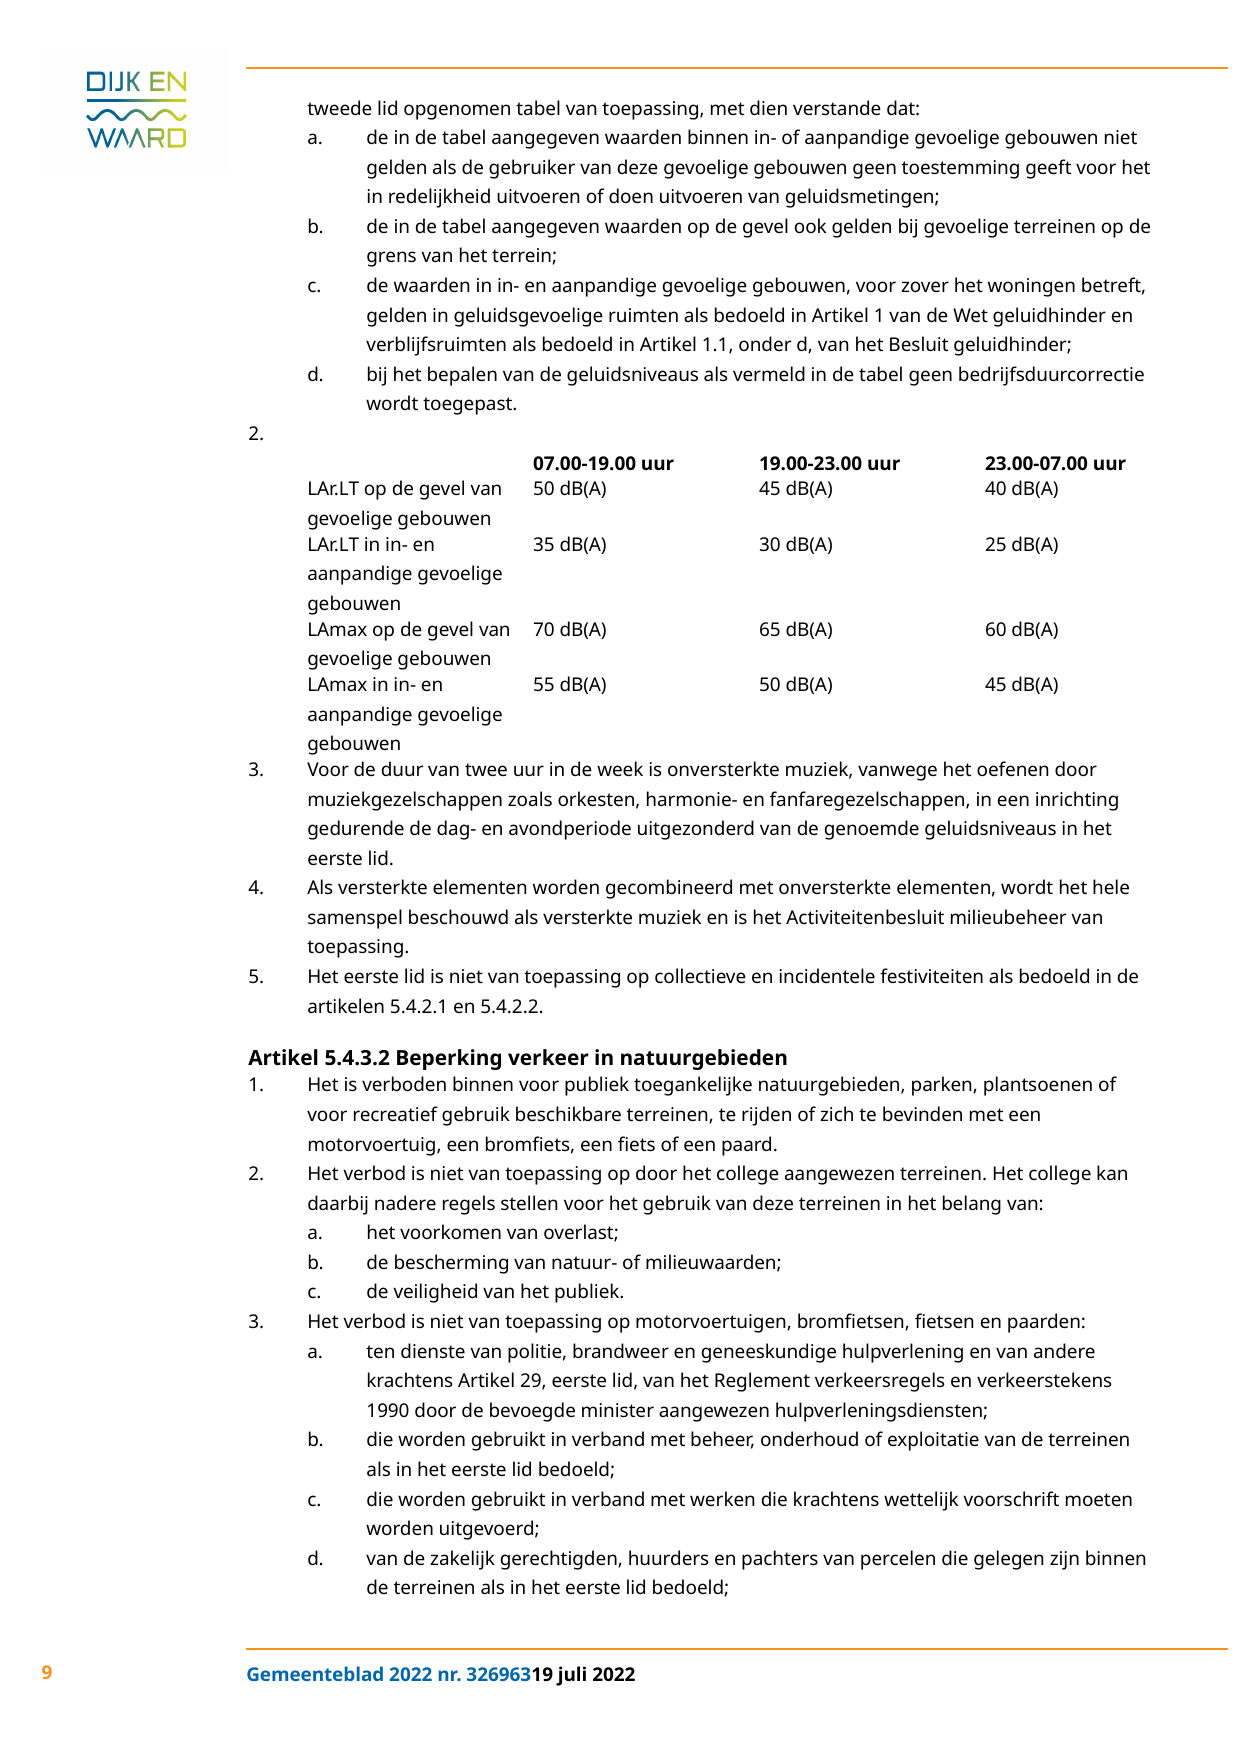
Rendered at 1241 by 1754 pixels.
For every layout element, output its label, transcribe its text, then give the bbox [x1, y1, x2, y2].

list bij het bepalen van de geluidsniveaus als vermeld in de tabel geen bedrijfsduurcorrectie wordt toegepast. [307, 361, 1152, 416]
table_cell LAmax in in- en aanpandige gevoelige gebouwen [307, 671, 533, 756]
list die worden gebruikt in verband met beheer, onderhoud of exploitatie van de terreinen als in het eerste lid bedoeld; [307, 1427, 1152, 1482]
table_header 19.00-23.00 uur [759, 450, 985, 476]
list de in de tabel aangegeven waarden op de gevel ook gelden bij gevoelige terreinen op de grens van het terrein; [307, 213, 1152, 268]
list Het verbod is niet van toepassing op door het college aangewezen terreinen. Het college kan daarbij nadere regels stellen voor het gebruik van deze terreinen in het belang van: [248, 1160, 1152, 1216]
table_header 23.00-07.00 uur [985, 450, 1211, 476]
list de in de tabel aangegeven waarden binnen in- of aanpandige gevoelige gebouwen niet gelden als de gebruiker van deze gevoelige gebouwen geen toestemming geeft voor het in redelijkheid uitvoeren of doen uitvoeren van geluidsmetingen; [307, 124, 1152, 209]
list Het eerste lid is niet van toepassing op collectieve en incidentele festiviteiten als bedoeld in de artikelen 5.4.2.1 en 5.4.2.2. [248, 963, 1152, 1018]
table_header [307, 450, 533, 476]
list Het is verboden binnen voor publiek toegankelijke natuurgebieden, parken, plantsoenen of voor recreatief gebruik beschikbare terreinen, te rijden of zich te bevinden met een motorvoertuig, een bromfiets, een fiets of een paard. [248, 1072, 1152, 1157]
table_cell 45 dB(A) [759, 476, 985, 531]
list de veiligheid van het publiek. [307, 1279, 1152, 1304]
text Artikel 5.4.3.2 Beperking verkeer in natuurgebieden [248, 1043, 1152, 1072]
list het voorkomen van overlast; [307, 1219, 1152, 1245]
list die worden gebruikt in verband met werken die krachtens wettelijk voorschrift moeten worden uitgevoerd; [307, 1486, 1152, 1541]
table_cell 35 dB(A) [533, 531, 759, 616]
table_cell 55 dB(A) [533, 671, 759, 756]
table_cell 25 dB(A) [985, 531, 1211, 616]
table_cell 30 dB(A) [759, 531, 985, 616]
list van de zakelijk gerechtigden, huurders en pachters van percelen die gelegen zijn binnen de terreinen als in het eerste lid bedoeld; [307, 1545, 1152, 1600]
table_cell 45 dB(A) [985, 671, 1211, 756]
table_cell 50 dB(A) [533, 476, 759, 531]
table_cell 65 dB(A) [759, 616, 985, 671]
table_cell 40 dB(A) [985, 476, 1211, 531]
table_header 07.00-19.00 uur [533, 450, 759, 476]
list de waarden in in- en aanpandige gevoelige gebouwen, voor zover het woningen betreft, gelden in geluidsgevoelige ruimten als bedoeld in Artikel 1 van de Wet geluidhinder en verblijfsruimten als bedoeld in Artikel 1.1, onder d, van het Besluit geluidhinder; [307, 272, 1152, 357]
table_cell 60 dB(A) [985, 616, 1211, 671]
list Als versterkte elementen worden gecombineerd met onversterkte elementen, wordt het hele samenspel beschouwd als versterkte muziek en is het Activiteitenbesluit milieubeheer van toepassing. [248, 874, 1152, 959]
table_cell LAmax op de gevel van gevoelige gebouwen [307, 616, 533, 671]
table_cell 50 dB(A) [759, 671, 985, 756]
list Het verbod is niet van toepassing op motorvoertuigen, bromfietsen, fietsen en paarden: [248, 1308, 1152, 1334]
list ten dienste van politie, brandweer en geneeskundige hulpverlening en van andere krachtens Artikel 29, eerste lid, van het Reglement verkeersregels en verkeerstekens 1990 door de bevoegde minister aangewezen hulpverleningsdiensten; [307, 1338, 1152, 1423]
table_cell 70 dB(A) [533, 616, 759, 671]
picture [41, 47, 231, 172]
list Voor de duur van twee uur in de week is onversterkte muziek, vanwege het oefenen door muziekgezelschappen zoals orkesten, harmonie- en fanfaregezelschappen, in een inrichting gedurende de dag- en avondperiode uitgezonderd van de genoemde geluidsniveaus in het eerste lid. [248, 756, 1152, 871]
list tweede lid opgenomen tabel van toepassing, met dien verstande dat: [248, 95, 1152, 121]
table_cell LAr.LT op de gevel van gevoelige gebouwen [307, 476, 533, 531]
table_cell LAr.LT in in- en aanpandige gevoelige gebouwen [307, 531, 533, 616]
list de bescherming van natuur- of milieuwaarden; [307, 1249, 1152, 1275]
